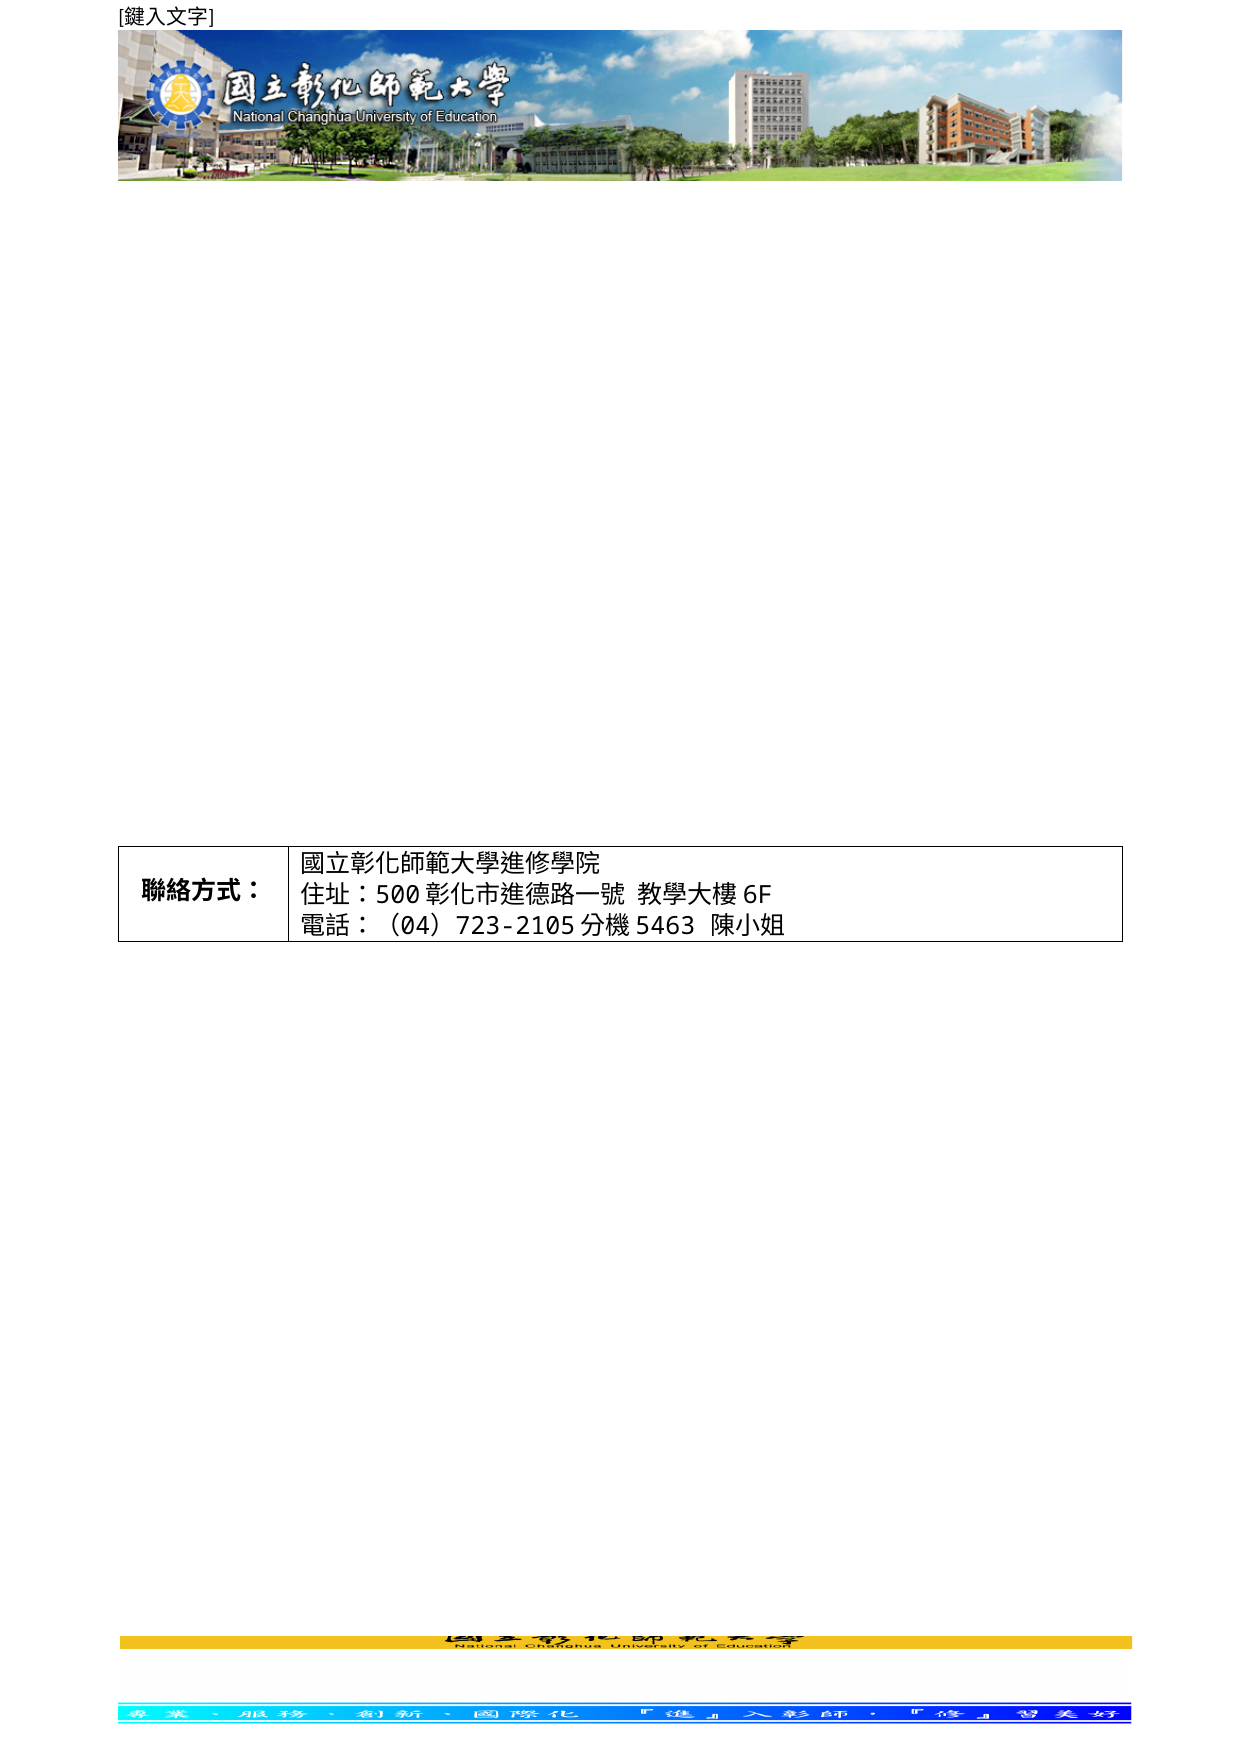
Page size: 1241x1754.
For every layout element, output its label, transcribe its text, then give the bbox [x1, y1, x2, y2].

table_cell 國立彰化師範大學進修學院 住址：500彰化市進德路一號 教學大樓6F 電話：（04）723-2105分機5463 陳小姐 [289, 847, 1122, 941]
table_cell 聯絡方式： [119, 847, 288, 941]
